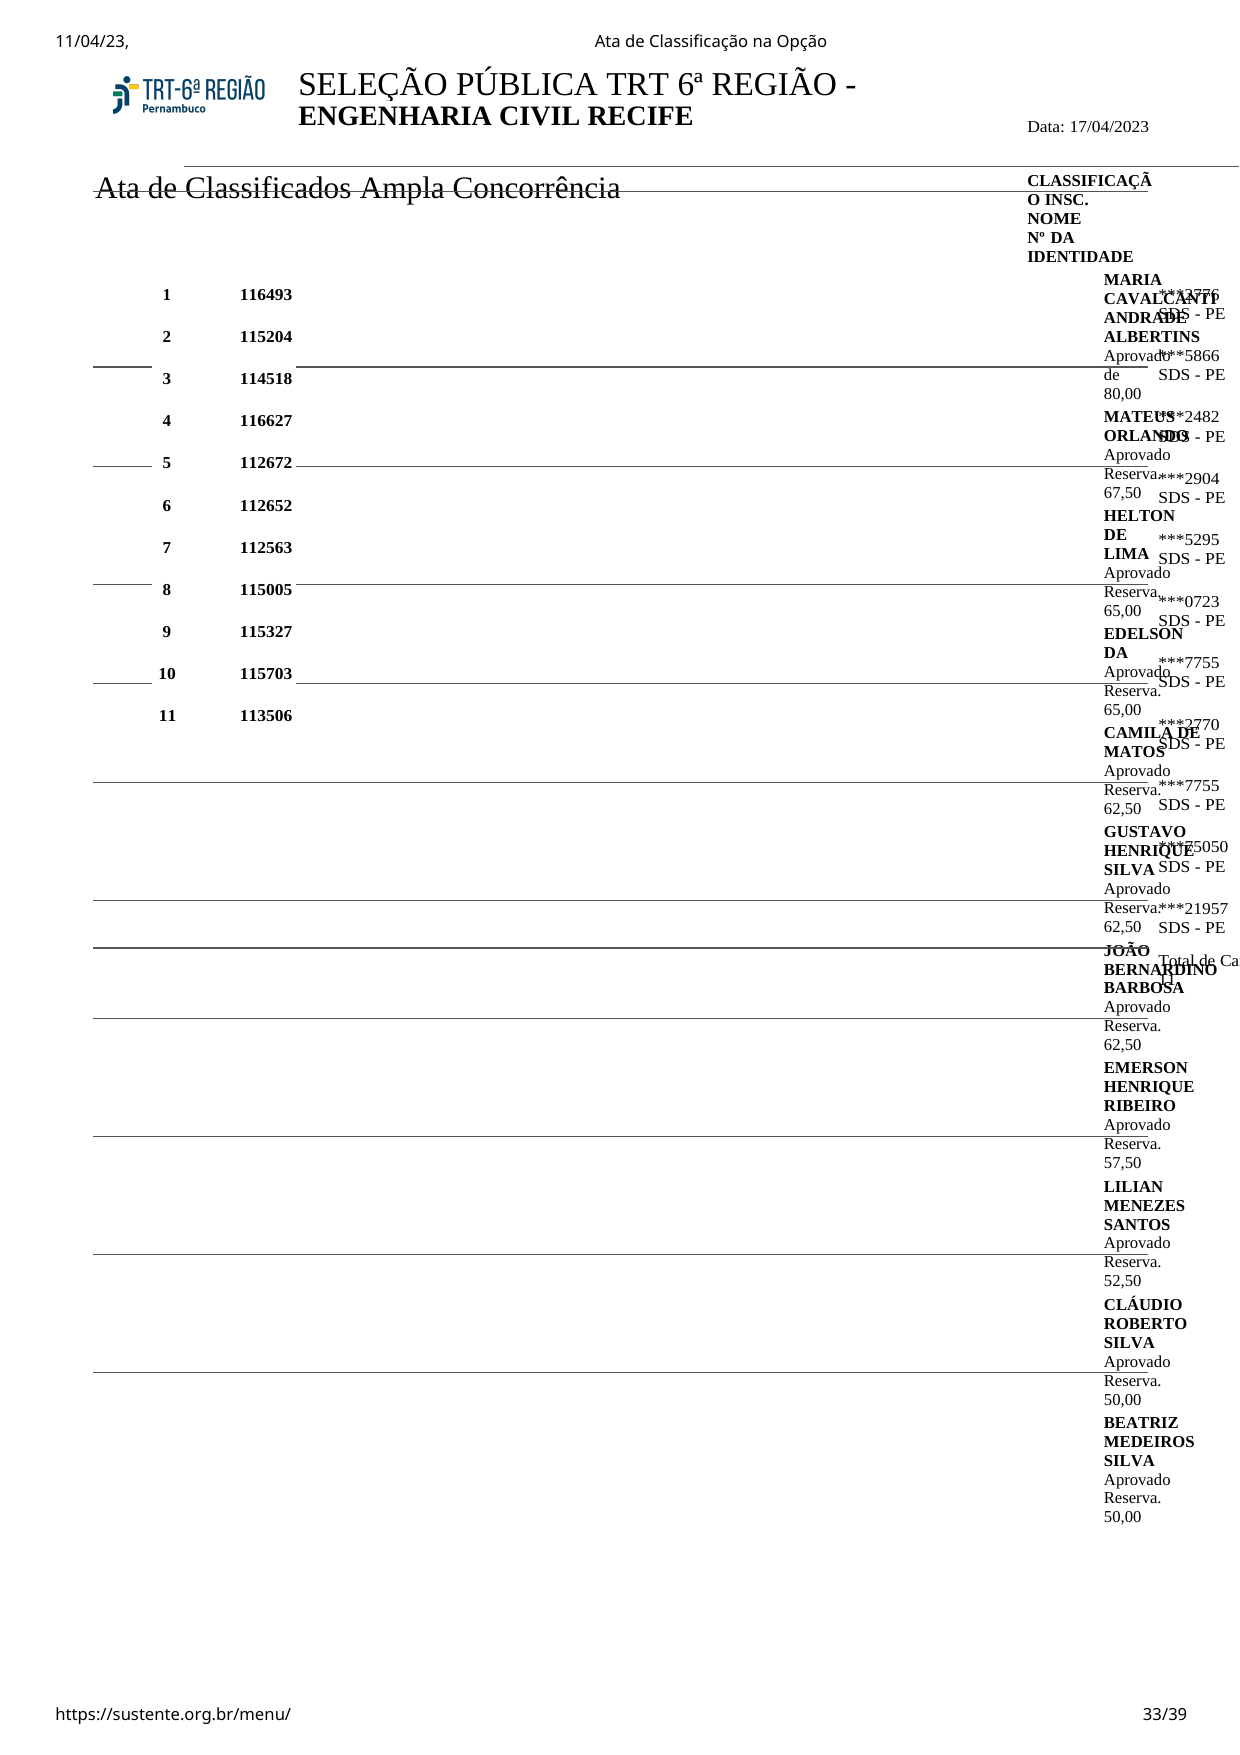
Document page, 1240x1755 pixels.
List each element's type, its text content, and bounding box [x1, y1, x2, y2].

table_cell 7 [153, 526, 208, 568]
table_cell 112672 [208, 441, 296, 483]
table_cell 114518 [208, 357, 296, 399]
table_header 1 [153, 273, 208, 315]
table_cell 113506 [208, 695, 296, 737]
table_header 116493 [208, 273, 296, 315]
table_cell 116627 [208, 399, 296, 441]
table_cell 5 [153, 441, 208, 483]
text ***5295 SDS - PE [1158, 530, 1237, 568]
table_cell 115703 [208, 652, 296, 694]
table_cell 6 [153, 484, 208, 526]
subtitle CLASSIFICAÇÃO INSC. NOME Nº DA IDENTIDADE [1027, 170, 1160, 266]
table_cell 112652 [208, 484, 296, 526]
text ***0723 SDS - PE [1158, 591, 1237, 630]
table_cell 4 [153, 399, 208, 441]
text Total de Candidatos: 11 [1158, 951, 1240, 989]
table_cell 115204 [208, 315, 296, 357]
table_cell 8 [153, 568, 208, 610]
text ***75050 SDS - PE [1158, 837, 1237, 876]
subtitle Ata de Classificados Ampla Concorrência [95, 192, 408, 205]
subtitle Ata de Classificados Ampla Concorrência [95, 169, 695, 191]
table_cell 9 [153, 610, 208, 652]
table_cell 112563 [208, 526, 296, 568]
text ***2776 SDS - PE [1158, 284, 1237, 323]
table_cell 11 [153, 695, 208, 737]
text ***5866 SDS - PE [1158, 346, 1237, 384]
table_cell 3 [153, 357, 208, 399]
text ***7755 SDS - PE [1158, 653, 1237, 691]
text ***21957 SDS - PE [1158, 899, 1237, 937]
table_cell 115005 [208, 568, 296, 610]
text ***2904 SDS - PE [1158, 469, 1237, 507]
table_cell 115327 [208, 610, 296, 652]
text ENGENHARIA CIVIL RECIFE [298, 101, 695, 131]
text ***2482 SDS - PE [1158, 407, 1237, 446]
text ***7755 SDS - PE [1158, 776, 1237, 814]
table_cell 2 [153, 315, 208, 357]
subtitle Ata de Classificados Ampla Concorrência [411, 192, 695, 205]
text ***2770 SDS - PE [1158, 714, 1237, 753]
text Data: 17/04/2023 [1027, 117, 1160, 136]
table_cell 10 [153, 652, 208, 694]
